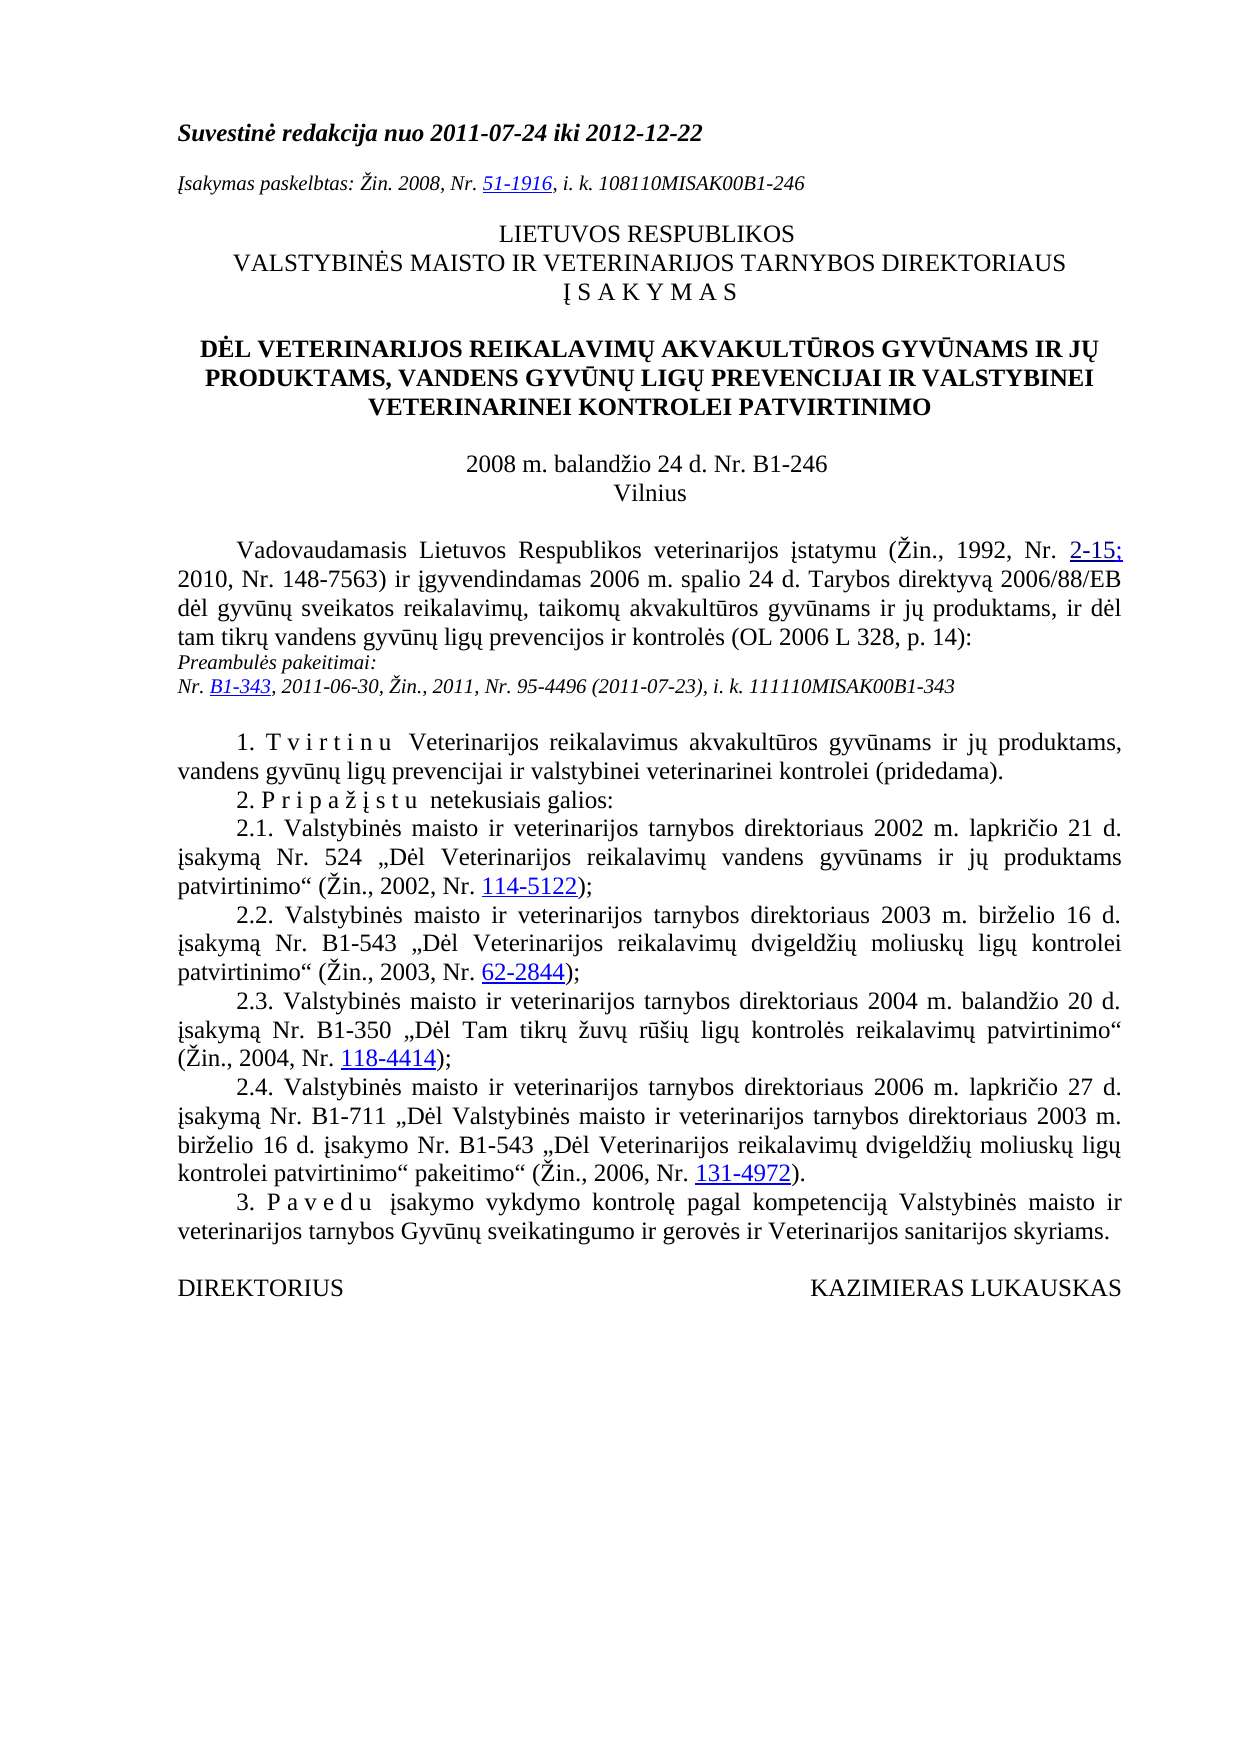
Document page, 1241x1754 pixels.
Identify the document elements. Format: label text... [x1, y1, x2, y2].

text 3. Pavedu įsakymo vykdymo kontrolę pagal kompetenciją Valstybinės maisto ir veterinarijos tarnybos Gyvūnų sveikatingumo ir gerovės ir Veterinarijos sanitarijos skyriams. [177, 1187, 1122, 1245]
text Vilnius [177, 478, 1122, 507]
text LIETUVOS RESPUBLIKOS VALSTYBINĖS MAISTO IR VETERINARIJOS TARNYBOS DIREKTORIAUS [177, 219, 1122, 277]
text 1. Tvirtinu Veterinarijos reikalavimus akvakultūros gyvūnams ir jų produktams, vandens gyvūnų ligų prevencijai ir valstybinei veterinarinei kontrolei (pridedama). [177, 727, 1122, 785]
text DIREKTORIUS KAZIMIERAS LUKAUSKAS [177, 1273, 1122, 1302]
text 2008 m. balandžio 24 d. Nr. B1-246 [177, 449, 1122, 478]
text ĮSAKYMAS [177, 277, 1122, 305]
text Preambulės pakeitimai: [177, 650, 1122, 674]
text 2.3. Valstybinės maisto ir veterinarijos tarnybos direktoriaus 2004 m. balandžio 20 d. įsakymą Nr. B1-350 „Dėl Tam tikrų žuvų rūšių ligų kontrolės reikalavimų patvirtinimo“ (Žin., 2004, Nr. 118-4414); [177, 986, 1122, 1072]
text Įsakymas paskelbtas: Žin. 2008, Nr. 51-1916, i. k. 108110MISAK00B1-246 [177, 171, 1122, 195]
text Nr. B1-343, 2011-06-30, Žin., 2011, Nr. 95-4496 (2011-07-23), i. k. 111110MISAK00B1-343 [177, 674, 1122, 698]
text 2.2. Valstybinės maisto ir veterinarijos tarnybos direktoriaus 2003 m. birželio 16 d. įsakymą Nr. B1-543 „Dėl Veterinarijos reikalavimų dvigeldžių moliuskų ligų kontrolei patvirtinimo“ (Žin., 2003, Nr. 62-2844); [177, 900, 1122, 986]
text 2.4. Valstybinės maisto ir veterinarijos tarnybos direktoriaus 2006 m. lapkričio 27 d. įsakymą Nr. B1-711 „Dėl Valstybinės maisto ir veterinarijos tarnybos direktoriaus 2003 m. birželio 16 d. įsakymo Nr. B1-543 „Dėl Veterinarijos reikalavimų dvigeldžių moliuskų ligų kontrolei patvirtinimo“ pakeitimo“ (Žin., 2006, Nr. 131-4972). [177, 1072, 1122, 1187]
text DĖL VETERINARIJOS REIKALAVIMŲ AKVAKULTŪROS GYVŪNAMS IR JŲ PRODUKTAMS, VANDENS GYVŪNŲ LIGŲ PREVENCIJAI IR VALSTYBINEI VETERINARINEI KONTROLEI PATVIRTINIMO [177, 334, 1122, 420]
text Suvestinė redakcija nuo 2011-07-24 iki 2012-12-22 [177, 118, 1122, 147]
text 2.1. Valstybinės maisto ir veterinarijos tarnybos direktoriaus 2002 m. lapkričio 21 d. įsakymą Nr. 524 „Dėl Veterinarijos reikalavimų vandens gyvūnams ir jų produktams patvirtinimo“ (Žin., 2002, Nr. 114-5122); [177, 813, 1122, 900]
text 2. Pripažįstu netekusiais galios: [177, 785, 1122, 813]
text Vadovaudamasis Lietuvos Respublikos veterinarijos įstatymu (Žin., 1992, Nr. 2-15; 2010, Nr. 148-7563) ir įgyvendindamas 2006 m. spalio 24 d. Tarybos direktyvą 2006/88/EB dėl gyvūnų sveikatos reikalavimų, taikomų akvakultūros gyvūnams ir jų produktams, ir dėl tam tikrų vandens gyvūnų ligų prevencijos ir kontrolės (OL 2006 L 328, p. 14): [177, 535, 1122, 650]
